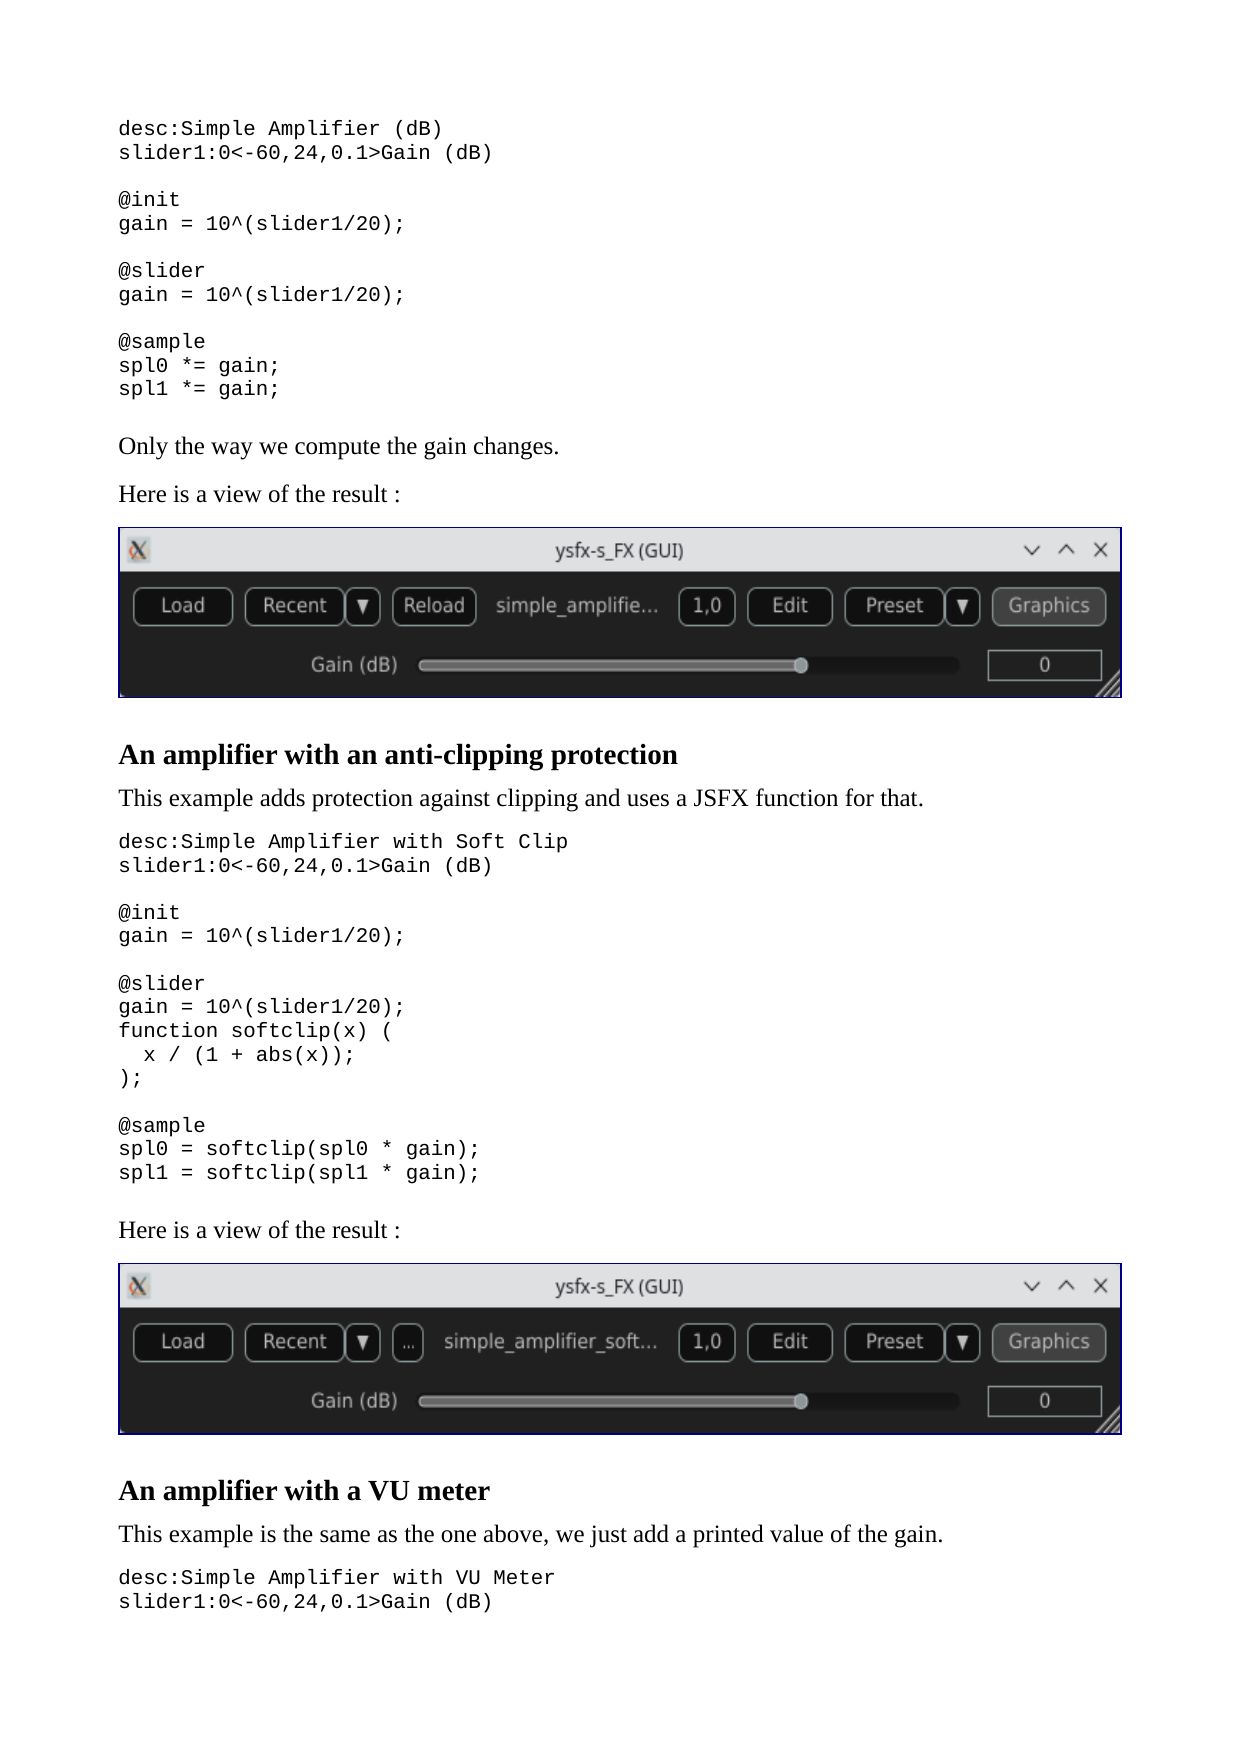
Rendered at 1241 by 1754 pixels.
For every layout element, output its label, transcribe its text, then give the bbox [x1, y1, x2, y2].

text desc:Simple Amplifier (dB) [118, 118, 1122, 142]
text desc:Simple Amplifier with VU Meter [118, 1567, 1122, 1591]
text Here is a view of the result : [118, 479, 1122, 508]
text spl0 *= gain; [118, 354, 1122, 378]
text slider1:0<-60,24,0.1>Gain (dB) [118, 142, 1122, 165]
text spl1 = softclip(spl1 * gain); [118, 1162, 1122, 1186]
text spl1 *= gain; [118, 378, 1122, 402]
subtitle An amplifier with an anti-clipping protection [118, 737, 1122, 771]
subtitle An amplifier with a VU meter [118, 1473, 1122, 1507]
text @slider [118, 260, 1122, 284]
text @sample [118, 1115, 1122, 1138]
text This example is the same as the one above, we just add a printed value of the gain. [118, 1519, 1122, 1548]
text gain = 10^(slider1/20); [118, 284, 1122, 307]
text @init [118, 902, 1122, 926]
text gain = 10^(slider1/20); [118, 213, 1122, 236]
text @slider [118, 973, 1122, 996]
text x / (1 + abs(x)); [118, 1044, 1122, 1067]
text @sample [118, 331, 1122, 354]
text function softclip(x) ( [118, 1020, 1122, 1044]
picture [120, 528, 1120, 697]
text slider1:0<-60,24,0.1>Gain (dB) [118, 854, 1122, 878]
picture [120, 1264, 1120, 1433]
text gain = 10^(slider1/20); [118, 926, 1122, 949]
text This example adds protection against clipping and uses a JSFX function for that. [118, 783, 1122, 812]
text desc:Simple Amplifier with Soft Clip [118, 831, 1122, 854]
text @init [118, 189, 1122, 213]
text slider1:0<-60,24,0.1>Gain (dB) [118, 1591, 1122, 1614]
text gain = 10^(slider1/20); [118, 996, 1122, 1020]
text Here is a view of the result : [118, 1215, 1122, 1244]
text ); [118, 1067, 1122, 1091]
text Only the way we compute the gain changes. [118, 431, 1122, 460]
text spl0 = softclip(spl0 * gain); [118, 1138, 1122, 1162]
